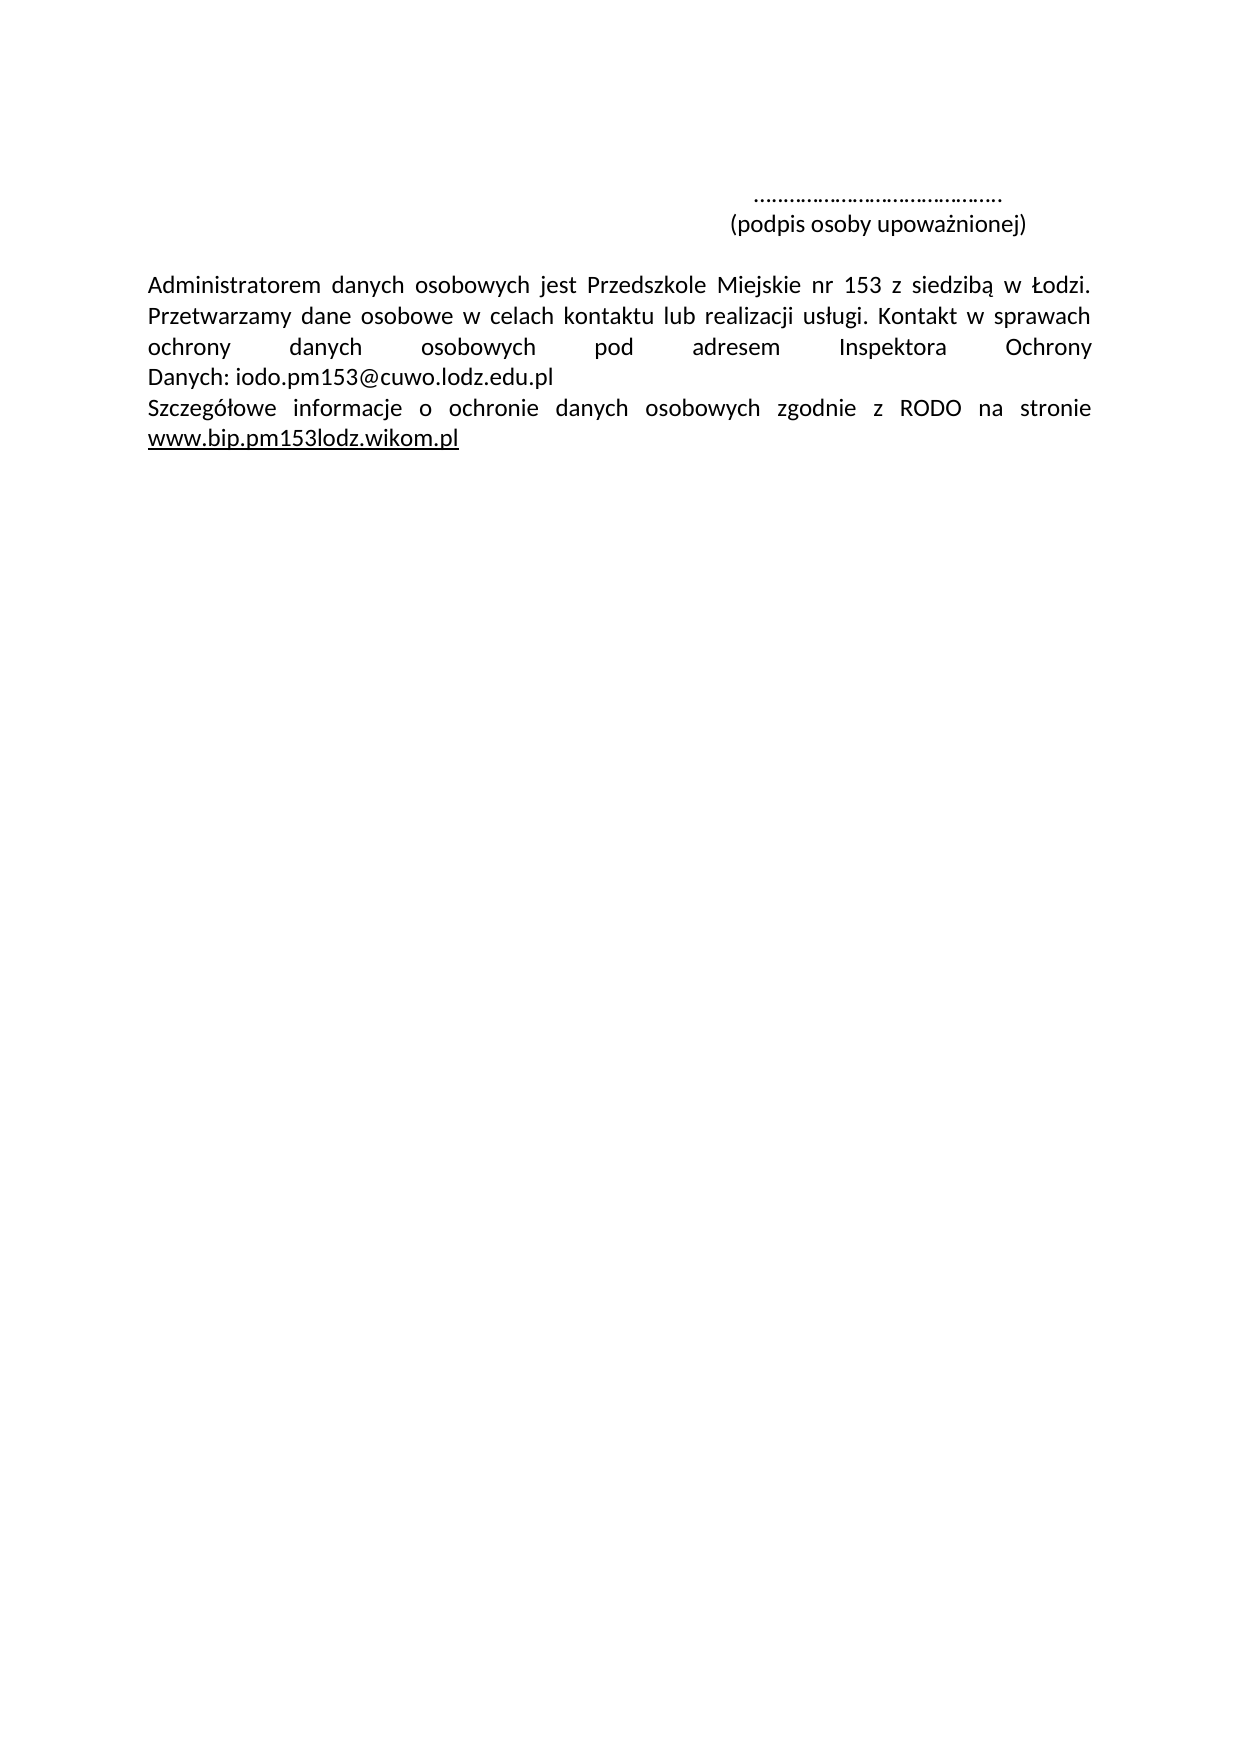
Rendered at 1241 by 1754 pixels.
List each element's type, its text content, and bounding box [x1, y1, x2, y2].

text …..……………………………….. (podpis osoby upoważnionej) [664, 178, 1093, 239]
text Administratorem danych osobowych jest Przedszkole Miejskie nr 153 z siedzibą w Łodzi. Przetwarzamy dane osobowe w celach kontaktu lub realizacji usługi. Kontakt w sprawach ochrony danych osobowych pod adresem Inspektora Ochrony Danych: iodo.pm153@cuwo.lodz.edu.pl [148, 270, 1093, 392]
text Szczegółowe informacje o ochronie danych osobowych zgodnie z RODO na stronie www.bip.pm153lodz.wikom.pl [148, 392, 1093, 453]
